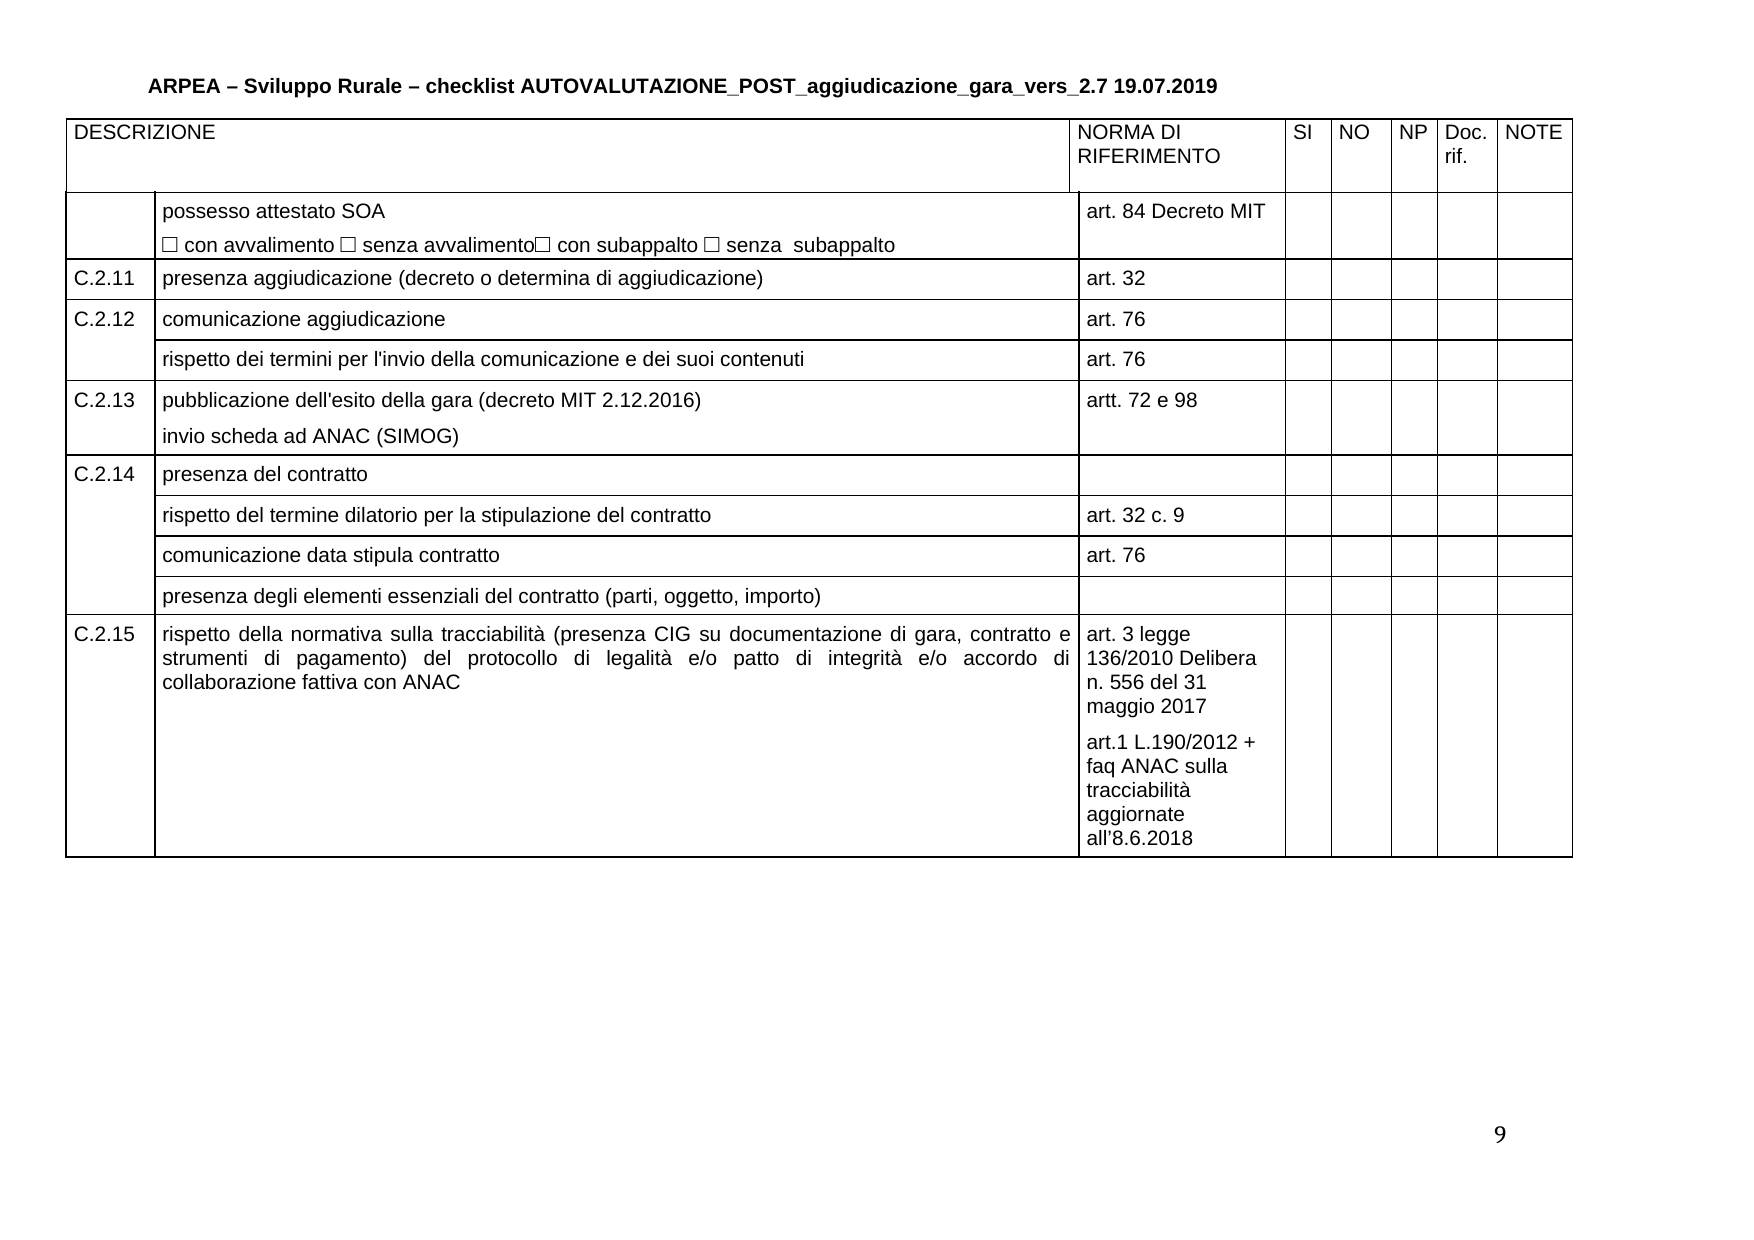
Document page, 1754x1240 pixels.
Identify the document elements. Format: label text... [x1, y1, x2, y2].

table_header NOTE [1498, 120, 1572, 191]
table_cell presenza degli elementi essenziali del contratto (parti, oggetto, importo) [156, 577, 1078, 614]
table_cell [1498, 537, 1572, 576]
table_header NO [1332, 120, 1391, 191]
table_cell [1392, 341, 1437, 380]
table_cell [1438, 577, 1497, 614]
table_cell [1498, 496, 1572, 535]
table_cell [1498, 193, 1572, 258]
table_cell [1392, 300, 1437, 339]
table_cell [1332, 537, 1391, 576]
table_cell art. 32 c. 9 [1080, 496, 1285, 535]
table_cell artt. 72 e 98 [1080, 381, 1285, 454]
table_cell [67, 193, 154, 258]
table_cell [1286, 381, 1331, 454]
table_cell comunicazione aggiudicazione [156, 300, 1078, 339]
table_header DESCRIZIONE [67, 120, 1069, 191]
table_cell [1332, 300, 1391, 339]
table_cell [1498, 260, 1572, 299]
table_cell art. 76 [1080, 341, 1285, 380]
table_header Doc. rif. [1438, 120, 1497, 191]
table_cell [1498, 341, 1572, 380]
table_cell C.2.13 [67, 381, 154, 454]
table_cell [67, 576, 154, 614]
table_cell presenza aggiudicazione (decreto o determina di aggiudicazione) [156, 260, 1078, 299]
table_cell art. 76 [1080, 300, 1285, 339]
table_cell [1332, 341, 1391, 380]
table_cell comunicazione data stipula contratto [156, 537, 1078, 576]
table_cell [1438, 496, 1497, 535]
table_cell [1438, 537, 1497, 576]
table_cell [1286, 341, 1331, 380]
table_cell [1392, 260, 1437, 299]
table_cell [1332, 496, 1391, 535]
table_cell [1438, 456, 1497, 495]
table_cell [67, 535, 154, 576]
table_cell C.2.15 [67, 615, 154, 856]
table_cell [67, 495, 154, 535]
table_cell [1332, 381, 1391, 454]
table_cell art. 84 Decreto MIT [1080, 193, 1285, 258]
table_cell [1498, 381, 1572, 454]
table_cell [1498, 456, 1572, 495]
table_cell art. 32 [1080, 260, 1285, 299]
table_cell C.2.14 [67, 456, 154, 495]
table_cell [1286, 496, 1331, 535]
table_cell [1286, 260, 1331, 299]
table_cell [67, 339, 154, 380]
table_cell rispetto dei termini per l'invio della comunicazione e dei suoi contenuti [156, 341, 1078, 380]
table_cell art. 3 legge 136/2010 Delibera n. 556 del 31 maggio 2017 art.1 L.190/2012 + faq ANAC sulla tracciabilità aggiornate all’8.6.2018 [1080, 615, 1285, 856]
table_cell rispetto del termine dilatorio per la stipulazione del contratto [156, 496, 1078, 535]
table_header NP [1392, 120, 1437, 191]
table_cell [1286, 577, 1331, 614]
table_cell [1080, 577, 1285, 614]
table_cell [1438, 615, 1497, 856]
table_cell [1438, 300, 1497, 339]
table_cell [1392, 615, 1437, 856]
table_cell pubblicazione dell'esito della gara (decreto MIT 2.12.2016) invio scheda ad ANAC (SIMOG) [156, 381, 1078, 454]
table_cell [1332, 577, 1391, 614]
table_cell [1332, 456, 1391, 495]
table_cell [1498, 300, 1572, 339]
table_cell [1080, 456, 1285, 495]
table_cell [1438, 193, 1497, 258]
table_cell [1438, 260, 1497, 299]
table_cell [1286, 300, 1331, 339]
table_cell [1286, 537, 1331, 576]
table_cell [1498, 577, 1572, 614]
table_header SI [1286, 120, 1331, 191]
table_cell [1286, 615, 1331, 856]
table_cell [1332, 260, 1391, 299]
table_cell [1392, 193, 1437, 258]
table_cell [1392, 537, 1437, 576]
table_cell [1498, 615, 1572, 856]
table_cell art. 76 [1080, 537, 1285, 576]
table_cell C.2.11 [67, 260, 154, 299]
table_header NORMA DI RIFERIMENTO [1070, 120, 1285, 191]
table_cell [1332, 193, 1391, 258]
table_cell possesso attestato SOA □ con avvalimento □ senza avvalimento□ con subappalto □ senza subappalto [156, 193, 1078, 258]
table_cell presenza del contratto [156, 456, 1078, 495]
table_cell [1438, 341, 1497, 380]
table_cell [1332, 615, 1391, 856]
table_cell C.2.12 [67, 300, 154, 339]
table_cell [1392, 496, 1437, 535]
table_cell [1392, 381, 1437, 454]
table_cell [1392, 456, 1437, 495]
table_cell [1438, 381, 1497, 454]
table_cell [1392, 577, 1437, 614]
table_cell rispetto della normativa sulla tracciabilità (presenza CIG su documentazione di gara, contratto e strumenti di pagamento) del protocollo di legalità e/o patto di integrità e/o accordo di collaborazione fattiva con ANAC [156, 615, 1078, 856]
table_cell [1286, 456, 1331, 495]
table_cell [1286, 193, 1331, 258]
